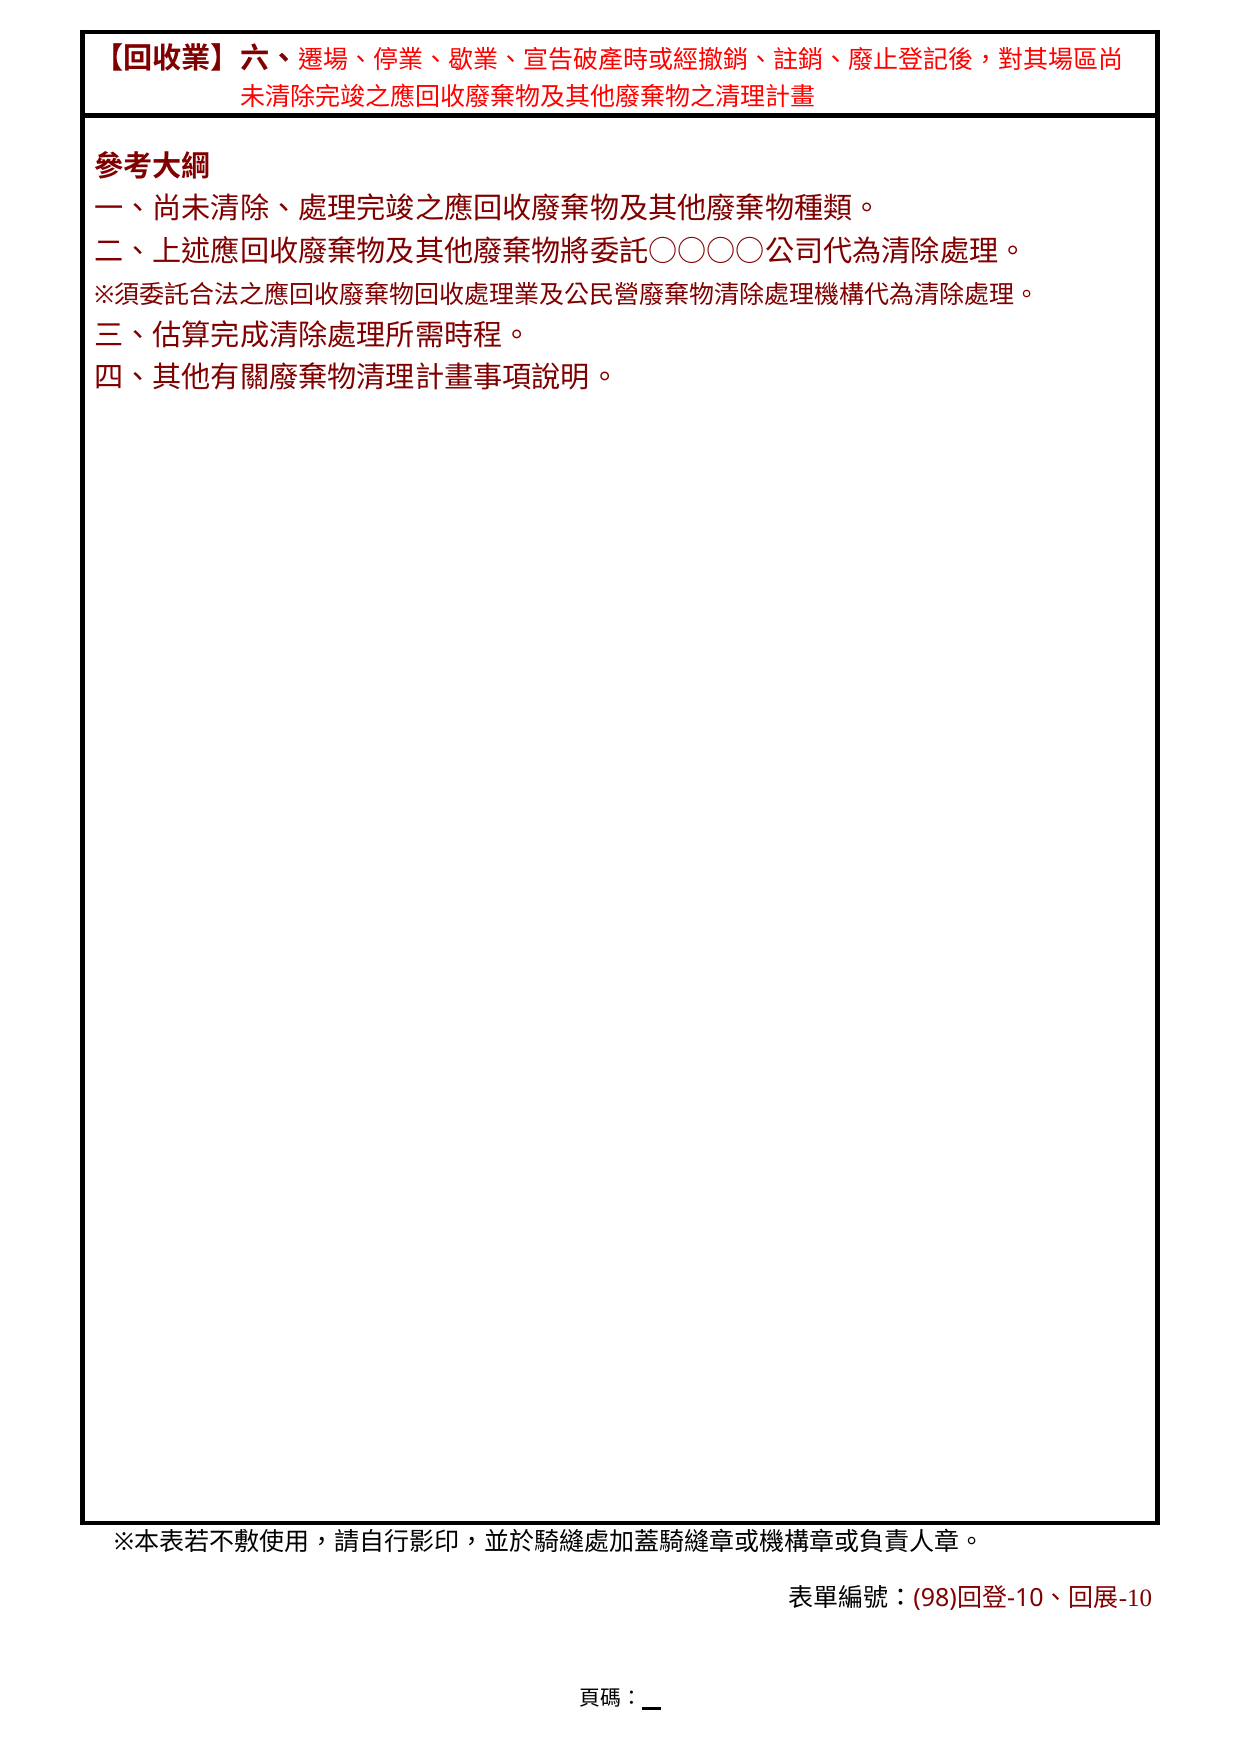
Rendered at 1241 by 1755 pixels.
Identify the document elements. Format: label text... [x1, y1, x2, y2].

text 表單編號：(98)回登-10、回展-10 [114, 1582, 1152, 1613]
table_header 【回收業】六、遷場、停業、歇業、宣告破產時或經撤銷、註銷、廢止登記後，對其場區尚未清除完竣之應回收廢棄物及其他廢棄物之清理計畫 [85, 34, 1155, 113]
text ※本表若不敷使用，請自行影印，並於騎縫處加蓋騎縫章或機構章或負責人章。 [114, 1525, 1152, 1557]
table_cell 參考大綱 一、尚未清除、處理完竣之應回收廢棄物及其他廢棄物種類。 二、上述應回收廢棄物及其他廢棄物將委託○○○○公司代為清除處理。 ※須委託合法之應回收廢棄物回收處理業及公民營廢棄物清除處理機構代為清除處理。 三、估算完成清除處理所需時程。 四、其他有關廢棄物清理計畫事項說明。 [85, 118, 1155, 1521]
